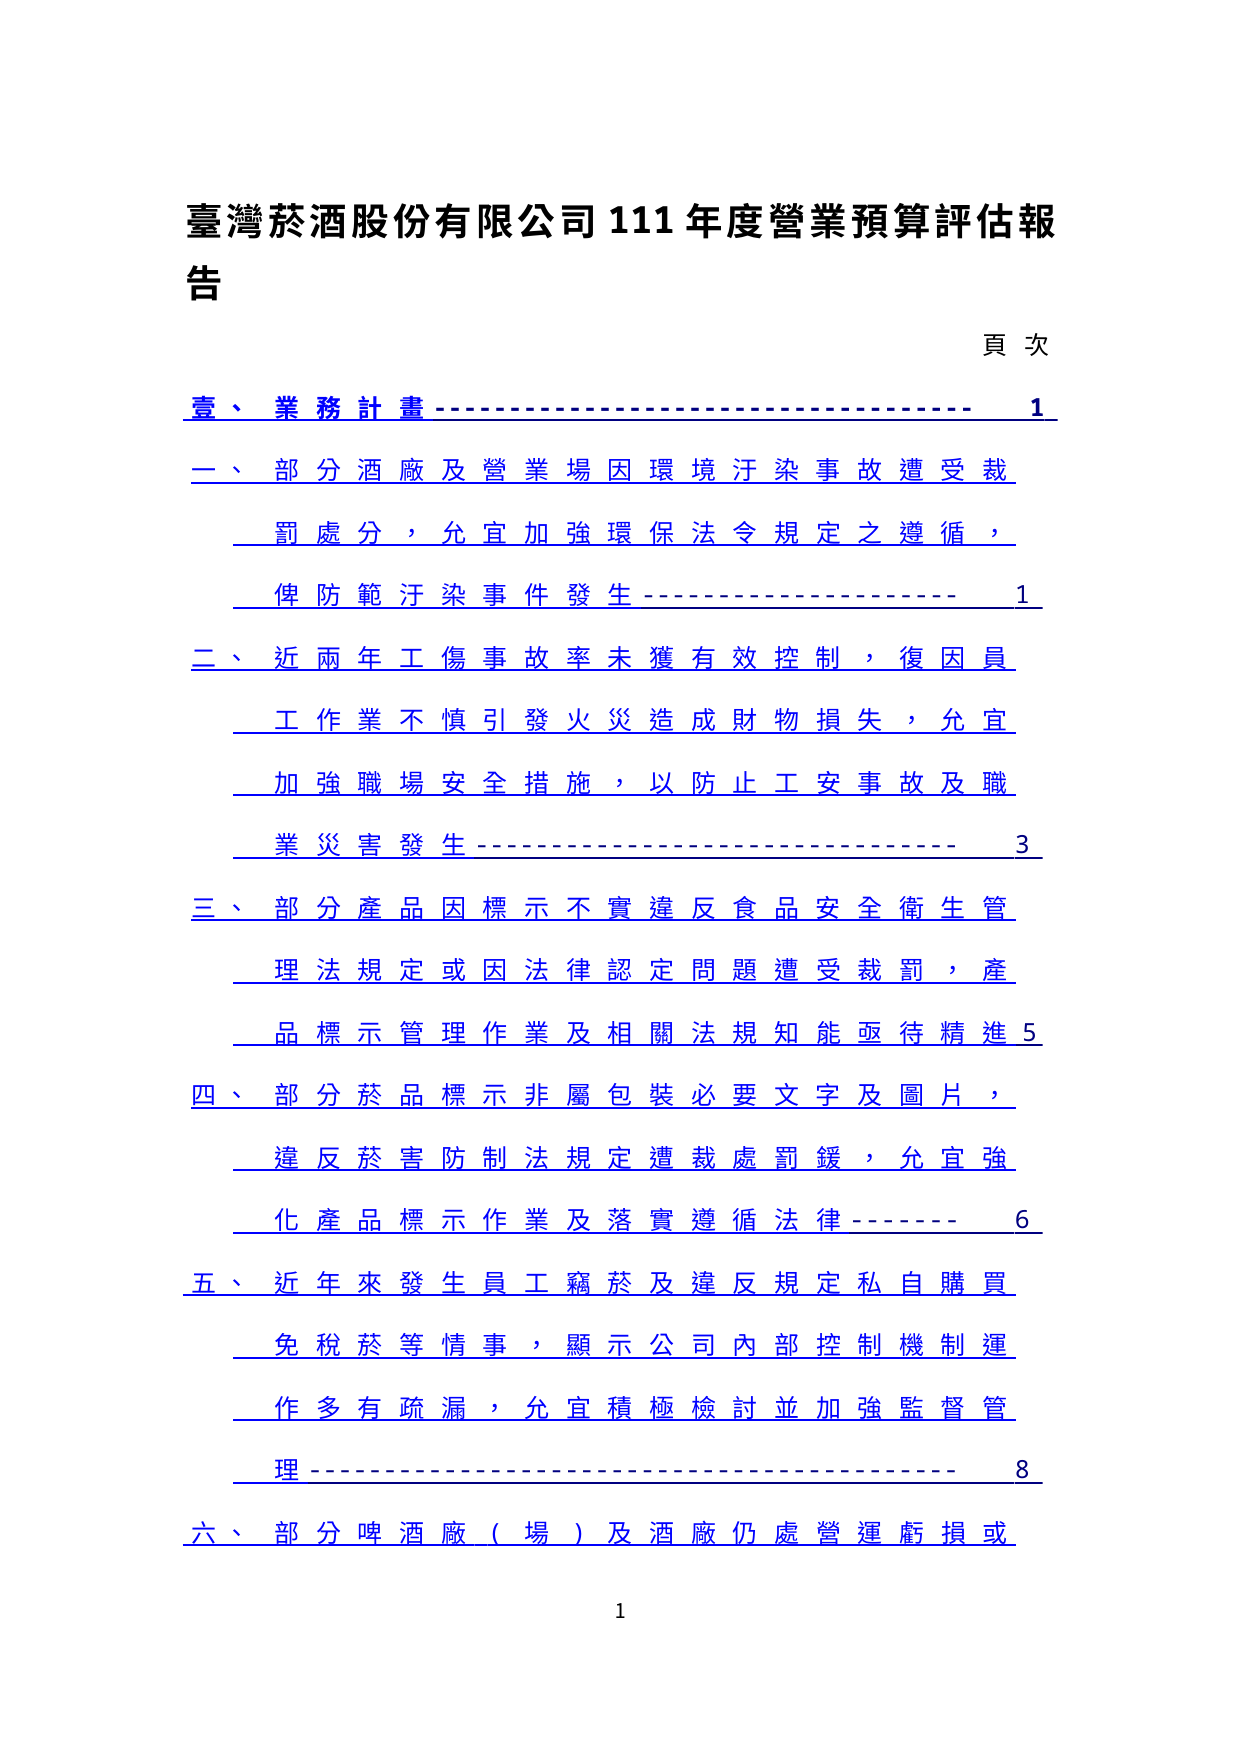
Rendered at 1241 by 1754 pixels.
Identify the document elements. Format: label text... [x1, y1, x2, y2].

text 頁次 [242, 302, 1058, 365]
text 四、部分菸品標示非屬包裝必要文字及圖片，違反菸害防制法規定遭裁處罰鍰，允宜強化產品標示作業及落實遵循法律 6 [183, 1052, 1043, 1240]
text 一、部分酒廠及營業場因環境汙染事故遭受裁罰處分，允宜加強環保法令規定之遵循，俾防範汙染事件發生 1 [183, 427, 1043, 615]
text [183, 421, 1058, 427]
text 五、近年來發生員工竊菸及違反規定私自購買免稅菸等情事，顯示公司內部控制機制運作多有疏漏，允宜積極檢討並加強監督管理 8 [183, 1240, 1043, 1490]
text 六、部分啤酒廠(場)及酒廠仍處營運虧損或 [183, 1490, 1043, 1552]
text 臺灣菸酒股份有限公司111年度營業預算評估報告 [183, 177, 1058, 302]
text 三、部分產品因標示不實違反食品安全衛生管理法規定或因法律認定問題遭受裁罰，產品標示管理作業及相關法規知能亟待精進 5 [183, 865, 1043, 1052]
text 二、近兩年工傷事故率未獲有效控制，復因員工作業不慎引發火災造成財物損失，允宜加強職場安全措施，以防止工安事故及職業災害發生 3 [183, 615, 1043, 865]
text 壹、業務計畫 1 [183, 365, 1058, 419]
